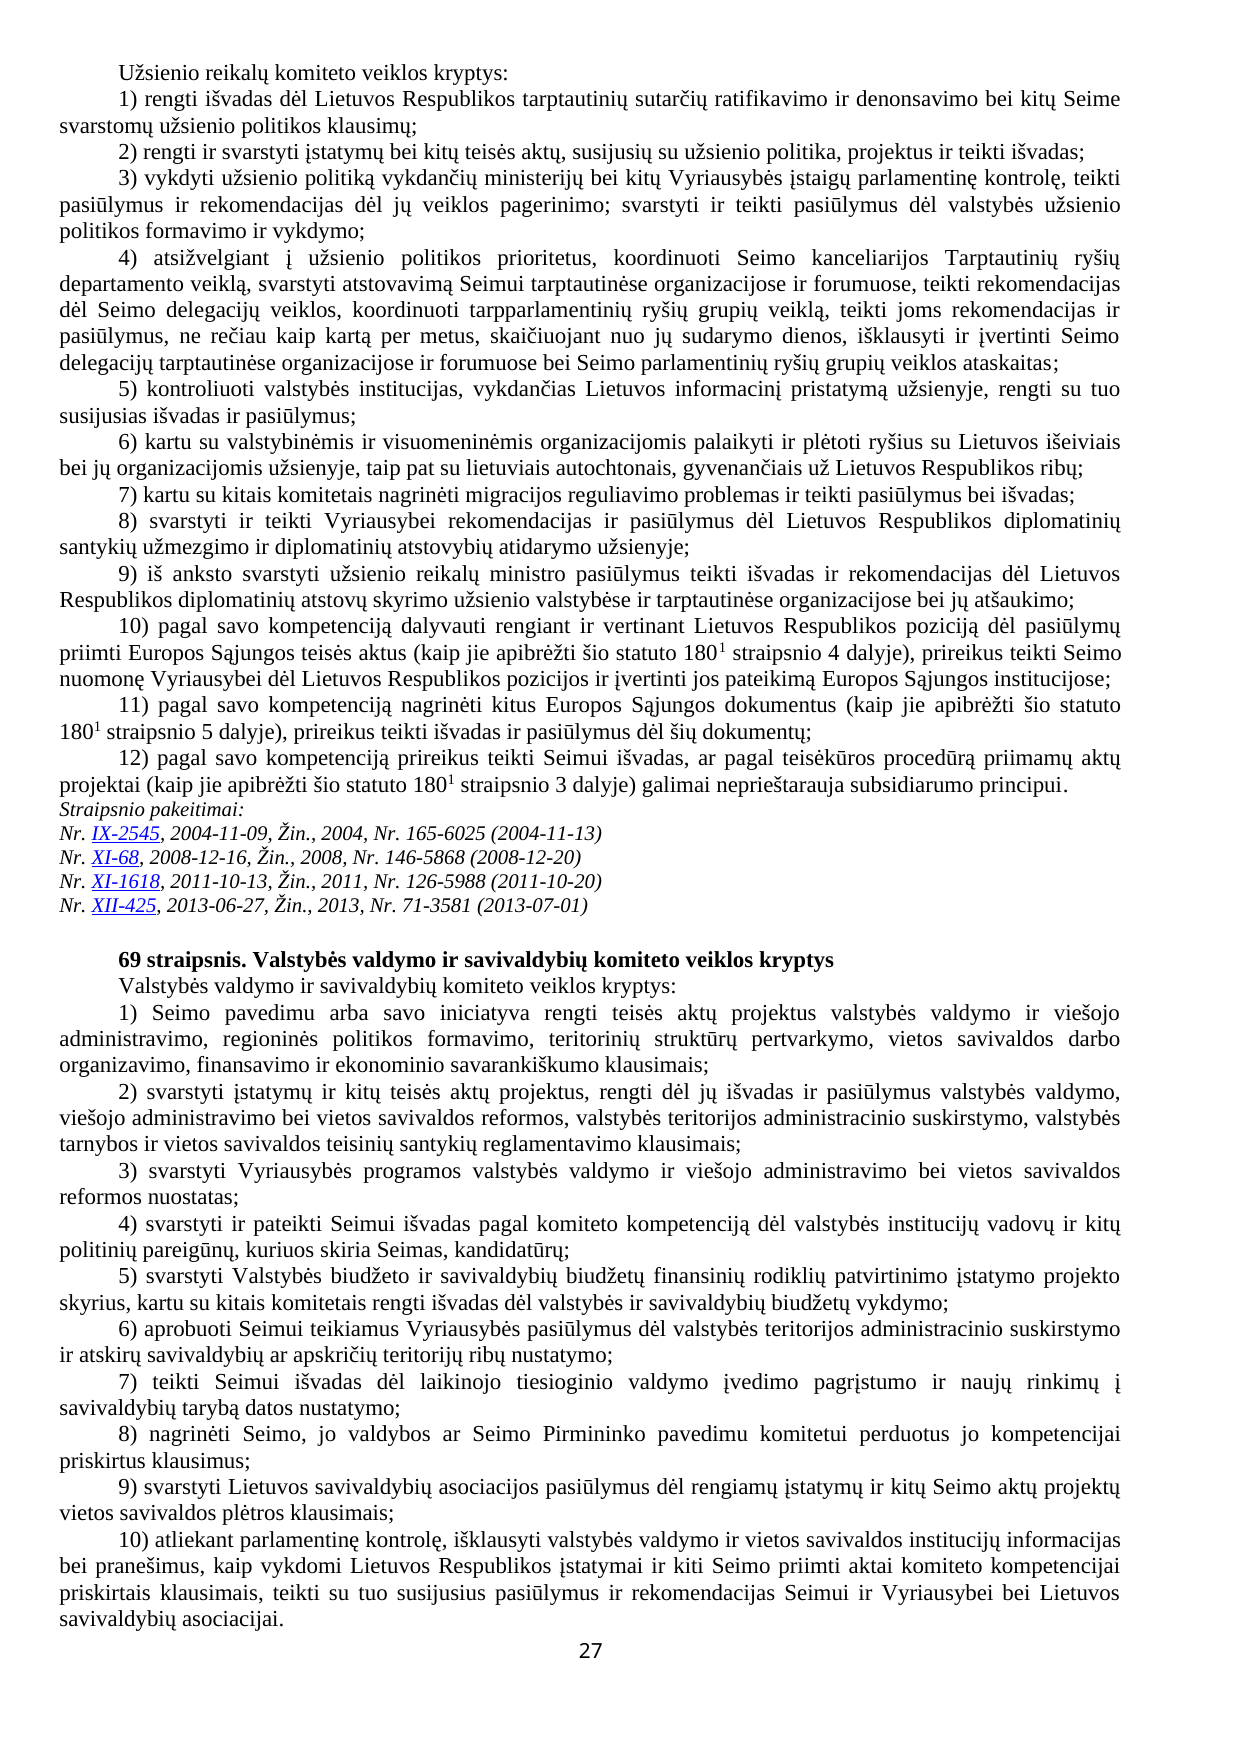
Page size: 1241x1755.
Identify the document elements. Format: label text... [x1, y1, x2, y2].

text 4) svarstyti ir pateikti Seimui išvadas pagal komiteto kompetenciją dėl valstybės institucijų vadovų ir kitų politinių pareigūnų, kuriuos skiria Seimas, kandidatūrų; [59, 1209, 1122, 1262]
text 8) nagrinėti Seimo, jo valdybos ar Seimo Pirmininko pavedimu komitetui perduotus jo kompetencijai priskirtus klausimus; [59, 1420, 1122, 1473]
text Nr. XI-1618, 2011-10-13, Žin., 2011, Nr. 126-5988 (2011-10-20) [59, 869, 1122, 893]
text 69 straipsnis. Valstybės valdymo ir savivaldybių komiteto veiklos kryptys [59, 946, 1122, 972]
text 5) svarstyti Valstybės biudžeto ir savivaldybių biudžetų finansinių rodiklių patvirtinimo įstatymo projekto skyrius, kartu su kitais komitetais rengti išvadas dėl valstybės ir savivaldybių biudžetų vykdymo; [59, 1262, 1122, 1315]
text 2) rengti ir svarstyti įstatymų bei kitų teisės aktų, susijusių su užsienio politika, projektus ir teikti išvadas; [59, 138, 1122, 164]
text 10) atliekant parlamentinę kontrolę, išklausyti valstybės valdymo ir vietos savivaldos institucijų informacijas bei pranešimus, kaip vykdomi Lietuvos Respublikos įstatymai ir kiti Seimo priimti aktai komiteto kompetencijai priskirtais klausimais, teikti su tuo susijusius pasiūlymus ir rekomendacijas Seimui ir Vyriausybei bei Lietuvos savivaldybių asociacijai. [59, 1526, 1122, 1631]
text 9) iš anksto svarstyti užsienio reikalų ministro pasiūlymus teikti išvadas ir rekomendacijas dėl Lietuvos Respublikos diplomatinių atstovų skyrimo užsienio valstybėse ir tarptautinėse organizacijose bei jų atšaukimo; [59, 560, 1122, 612]
text 4) atsižvelgiant į užsienio politikos prioritetus, koordinuoti Seimo kanceliarijos Tarptautinių ryšių departamento veiklą, svarstyti atstovavimą Seimui tarptautinėse organizacijose ir forumuose, teikti rekomendacijas dėl Seimo delegacijų veiklos, koordinuoti tarpparlamentinių ryšių grupių veiklą, teikti joms rekomendacijas ir pasiūlymus, ne rečiau kaip kartą per metus, skaičiuojant nuo jų sudarymo dienos, išklausyti ir įvertinti Seimo delegacijų tarptautinėse organizacijose ir forumuose bei Seimo parlamentinių ryšių grupių veiklos ataskaitas; [59, 243, 1122, 375]
text 3) svarstyti Vyriausybės programos valstybės valdymo ir viešojo administravimo bei vietos savivaldos reformos nuostatas; [59, 1157, 1122, 1209]
text 5) kontroliuoti valstybės institucijas, vykdančias Lietuvos informacinį pristatymą užsienyje, rengti su tuo susijusias išvadas ir pasiūlymus; [59, 375, 1122, 428]
text 7) teikti Seimui išvadas dėl laikinojo tiesioginio valdymo įvedimo pagrįstumo ir naujų rinkimų į savivaldybių tarybą datos nustatymo; [59, 1368, 1122, 1420]
text 12) pagal savo kompetenciją prireikus teikti Seimui išvadas, ar pagal teisėkūros procedūrą priimamų aktų projektai (kaip jie apibrėžti šio statuto 1801 straipsnio 3 dalyje) galimai neprieštarauja subsidiarumo principui. [59, 744, 1122, 797]
text Straipsnio pakeitimai: [59, 797, 1122, 821]
text Nr. XI-68, 2008-12-16, Žin., 2008, Nr. 146-5868 (2008-12-20) [59, 845, 1122, 869]
text Užsienio reikalų komiteto veiklos kryptys: [59, 59, 1122, 85]
text 1) Seimo pavedimu arba savo iniciatyva rengti teisės aktų projektus valstybės valdymo ir viešojo administravimo, regioninės politikos formavimo, teritorinių struktūrų pertvarkymo, vietos savivaldos darbo organizavimo, finansavimo ir ekonominio savarankiškumo klausimais; [59, 999, 1122, 1078]
text Nr. XII-425, 2013-06-27, Žin., 2013, Nr. 71-3581 (2013-07-01) [59, 893, 1122, 917]
text 2) svarstyti įstatymų ir kitų teisės aktų projektus, rengti dėl jų išvadas ir pasiūlymus valstybės valdymo, viešojo administravimo bei vietos savivaldos reformos, valstybės teritorijos administracinio suskirstymo, valstybės tarnybos ir vietos savivaldos teisinių santykių reglamentavimo klausimais; [59, 1078, 1122, 1157]
text 8) svarstyti ir teikti Vyriausybei rekomendacijas ir pasiūlymus dėl Lietuvos Respublikos diplomatinių santykių užmezgimo ir diplomatinių atstovybių atidarymo užsienyje; [59, 507, 1122, 560]
text Valstybės valdymo ir savivaldybių komiteto veiklos kryptys: [59, 972, 1122, 999]
text 11) pagal savo kompetenciją nagrinėti kitus Europos Sąjungos dokumentus (kaip jie apibrėžti šio statuto 1801 straipsnio 5 dalyje), prireikus teikti išvadas ir pasiūlymus dėl šių dokumentų; [59, 692, 1122, 744]
text 9) svarstyti Lietuvos savivaldybių asociacijos pasiūlymus dėl rengiamų įstatymų ir kitų Seimo aktų projektų vietos savivaldos plėtros klausimais; [59, 1473, 1122, 1526]
text 1) rengti išvadas dėl Lietuvos Respublikos tarptautinių sutarčių ratifikavimo ir denonsavimo bei kitų Seime svarstomų užsienio politikos klausimų; [59, 85, 1122, 138]
text 6) aprobuoti Seimui teikiamus Vyriausybės pasiūlymus dėl valstybės teritorijos administracinio suskirstymo ir atskirų savivaldybių ar apskričių teritorijų ribų nustatymo; [59, 1315, 1122, 1368]
text Nr. IX-2545, 2004-11-09, Žin., 2004, Nr. 165-6025 (2004-11-13) [59, 821, 1122, 845]
text 3) vykdyti užsienio politiką vykdančių ministerijų bei kitų Vyriausybės įstaigų parlamentinę kontrolę, teikti pasiūlymus ir rekomendacijas dėl jų veiklos pagerinimo; svarstyti ir teikti pasiūlymus dėl valstybės užsienio politikos formavimo ir vykdymo; [59, 164, 1122, 243]
text 10) pagal savo kompetenciją dalyvauti rengiant ir vertinant Lietuvos Respublikos poziciją dėl pasiūlymų priimti Europos Sąjungos teisės aktus (kaip jie apibrėžti šio statuto 1801 straipsnio 4 dalyje), prireikus teikti Seimo nuomonę Vyriausybei dėl Lietuvos Respublikos pozicijos ir įvertinti jos pateikimą Europos Sąjungos institucijose; [59, 612, 1122, 692]
text 6) kartu su valstybinėmis ir visuomeninėmis organizacijomis palaikyti ir plėtoti ryšius su Lietuvos išeiviais bei jų organizacijomis užsienyje, taip pat su lietuviais autochtonais, gyvenančiais už Lietuvos Respublikos ribų; [59, 428, 1122, 481]
text 7) kartu su kitais komitetais nagrinėti migracijos reguliavimo problemas ir teikti pasiūlymus bei išvadas; [59, 481, 1122, 507]
